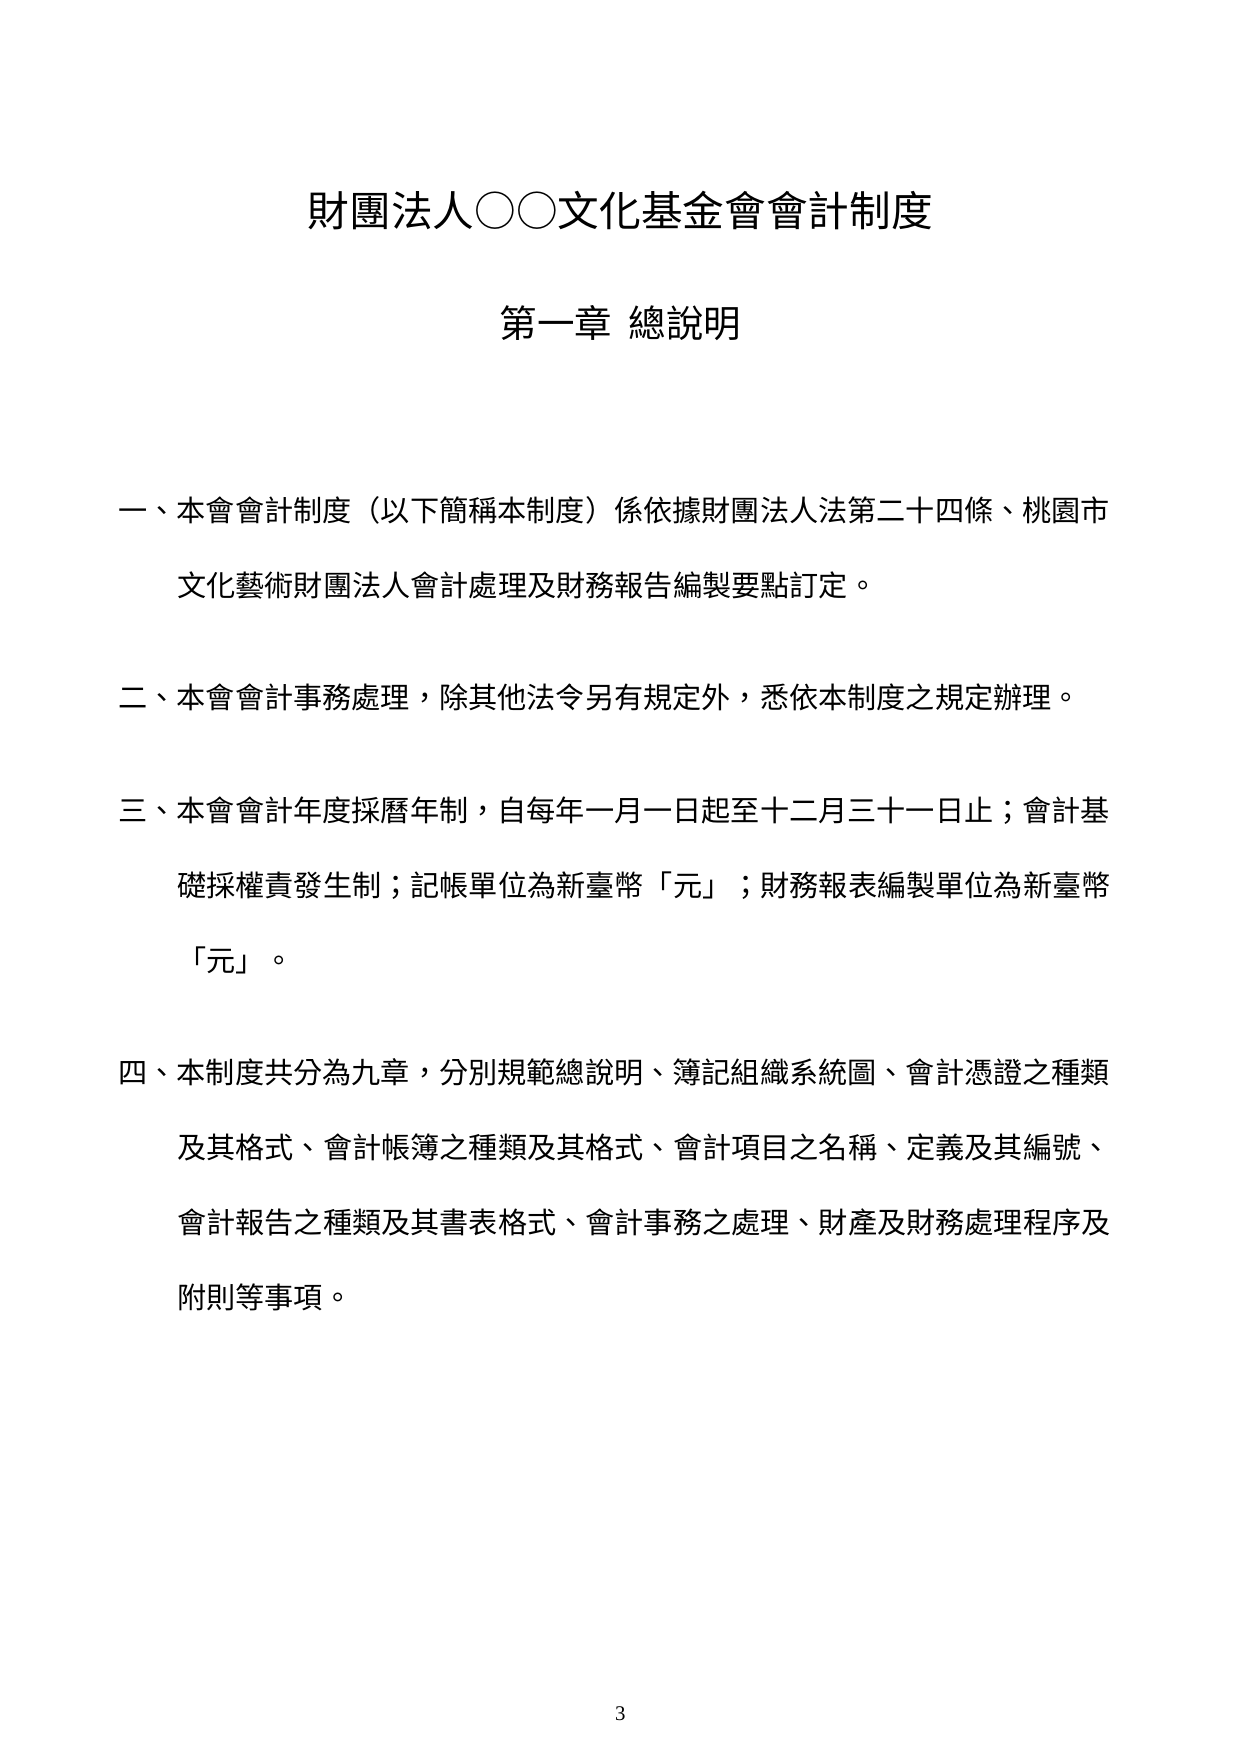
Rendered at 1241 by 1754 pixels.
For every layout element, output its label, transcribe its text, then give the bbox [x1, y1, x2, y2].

subtitle 第一章 總說明 [118, 277, 1122, 352]
text 四、本制度共分為九章，分別規範總說明、簿記組織系統圖、會計憑證之種類及其格式、會計帳簿之種類及其格式、會計項目之名稱、定義及其編號、會計報告之種類及其書表格式、會計事務之處理、財產及財務處理程序及附則等事項。 [118, 1027, 1122, 1327]
text 三、本會會計年度採曆年制，自每年一月一日起至十二月三十一日止；會計基礎採權責發生制；記帳單位為新臺幣「元」；財務報表編製單位為新臺幣「元」。 [118, 764, 1122, 989]
text 一、本會會計制度（以下簡稱本制度）係依據財團法人法第二十四條、桃園市文化藝術財團法人會計處理及財務報告編製要點訂定。 [118, 464, 1122, 614]
text 財團法人○○文化基金會會計制度 [118, 164, 1122, 239]
text 二、本會會計事務處理，除其他法令另有規定外，悉依本制度之規定辦理。 [118, 652, 1122, 727]
